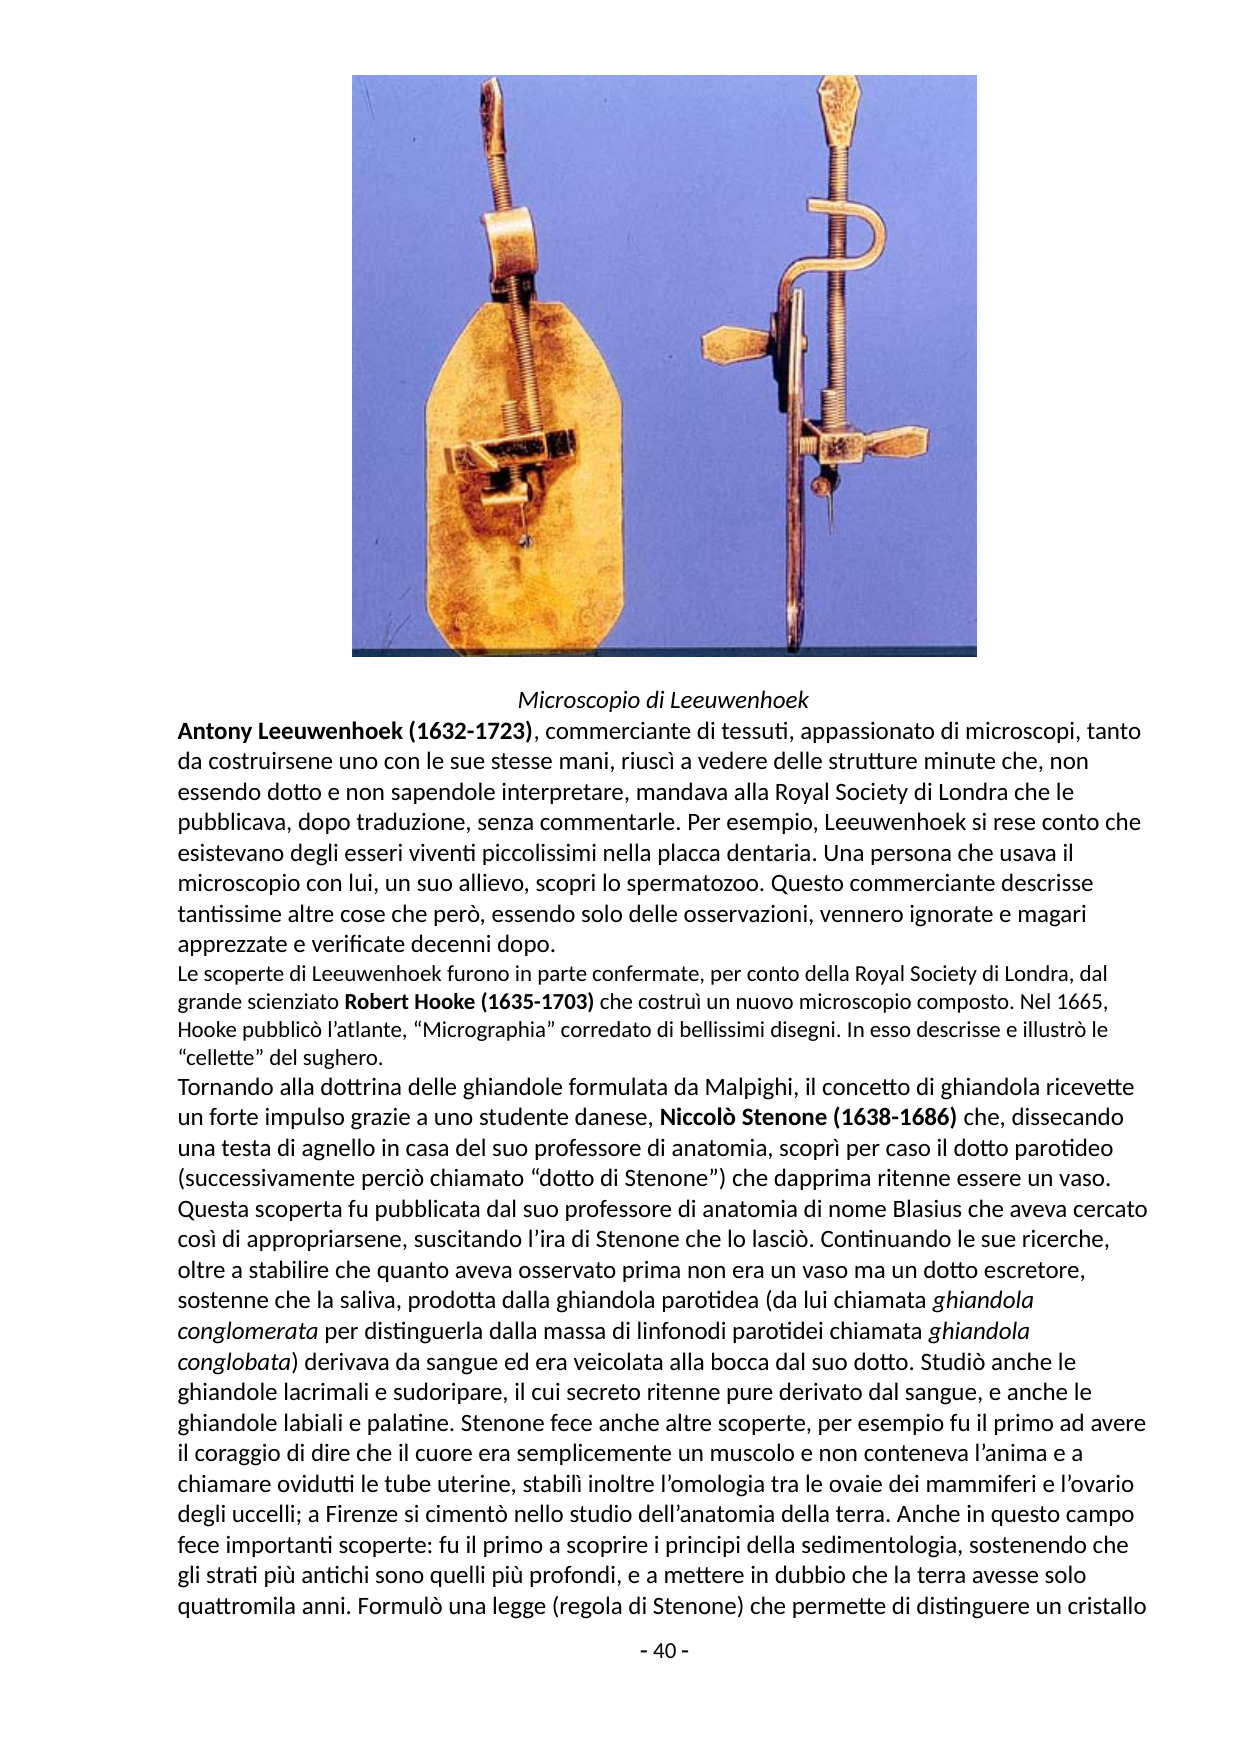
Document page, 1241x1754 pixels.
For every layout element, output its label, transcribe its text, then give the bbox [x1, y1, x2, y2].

text Antony Leeuwenhoek (1632-1723), commerciante di tessuti, appassionato di microscopi, tanto da costruirsene uno con le sue stesse mani, riuscì a vedere delle strutture minute che, non essendo dotto e non sapendole interpretare, mandava alla Royal Society di Londra che le pubblicava, dopo traduzione, senza commentarle. Per esempio, Leeuwenhoek si rese conto che esistevano degli esseri viventi piccolissimi nella placca dentaria. Una persona che usava il microscopio con lui, un suo allievo, scopri lo spermatozoo. Questo commerciante descrisse tantissime altre cose che però, essendo solo delle osservazioni, vennero ignorate e magari apprezzate e verificate decenni dopo. [177, 715, 1152, 959]
text Tornando alla dottrina delle ghiandole formulata da Malpighi, il concetto di ghiandola ricevette un forte impulso grazie a uno studente danese, Niccolò Stenone (1638-1686) che, dissecando una testa di agnello in casa del suo professore di anatomia, scoprì per caso il dotto parotideo (successivamente perciò chiamato “dotto di Stenone”) che dapprima ritenne essere un vaso. Questa scoperta fu pubblicata dal suo professore di anatomia di nome Blasius che aveva cercato così di appropriarsene, suscitando l’ira di Stenone che lo lasciò. Continuando le sue ricerche, oltre a stabilire che quanto aveva osservato prima non era un vaso ma un dotto escretore, sostenne che la saliva, prodotta dalla ghiandola parotidea (da lui chiamata ghiandola conglomerata per distinguerla dalla massa di linfonodi parotidei chiamata ghiandola conglobata) derivava da sangue ed era veicolata alla bocca dal suo dotto. Studiò anche le ghiandole lacrimali e sudoripare, il cui secreto ritenne pure derivato dal sangue, e anche le ghiandole labiali e palatine. Stenone fece anche altre scoperte, per esempio fu il primo ad avere il coraggio di dire che il cuore era semplicemente un muscolo e non conteneva l’anima e a chiamare ovidutti le tube uterine, stabilì inoltre l’omologia tra le ovaie dei mammiferi e l’ovario degli uccelli; a Firenze si cimentò nello studio dell’anatomia della terra. Anche in questo campo fece importanti scoperte: fu il primo a scoprire i principi della sedimentologia, sostenendo che gli strati più antichi sono quelli più profondi, e a mettere in dubbio che la terra avesse solo quattromila anni. Formulò una legge (regola di Stenone) che permette di distinguere un cristallo [177, 1071, 1152, 1620]
text Microscopio di Leeuwenhoek [177, 684, 1152, 715]
text Le scoperte di Leeuwenhoek furono in parte confermate, per conto della Royal Society di Londra, dal grande scienziato Robert Hooke (1635-1703) che costruì un nuovo microscopio composto. Nel 1665, Hooke pubblicò l’atlante, “Micrographia” corredato di bellissimi disegni. In esso descrisse e illustrò le “cellette” del sughero. [177, 959, 1152, 1071]
